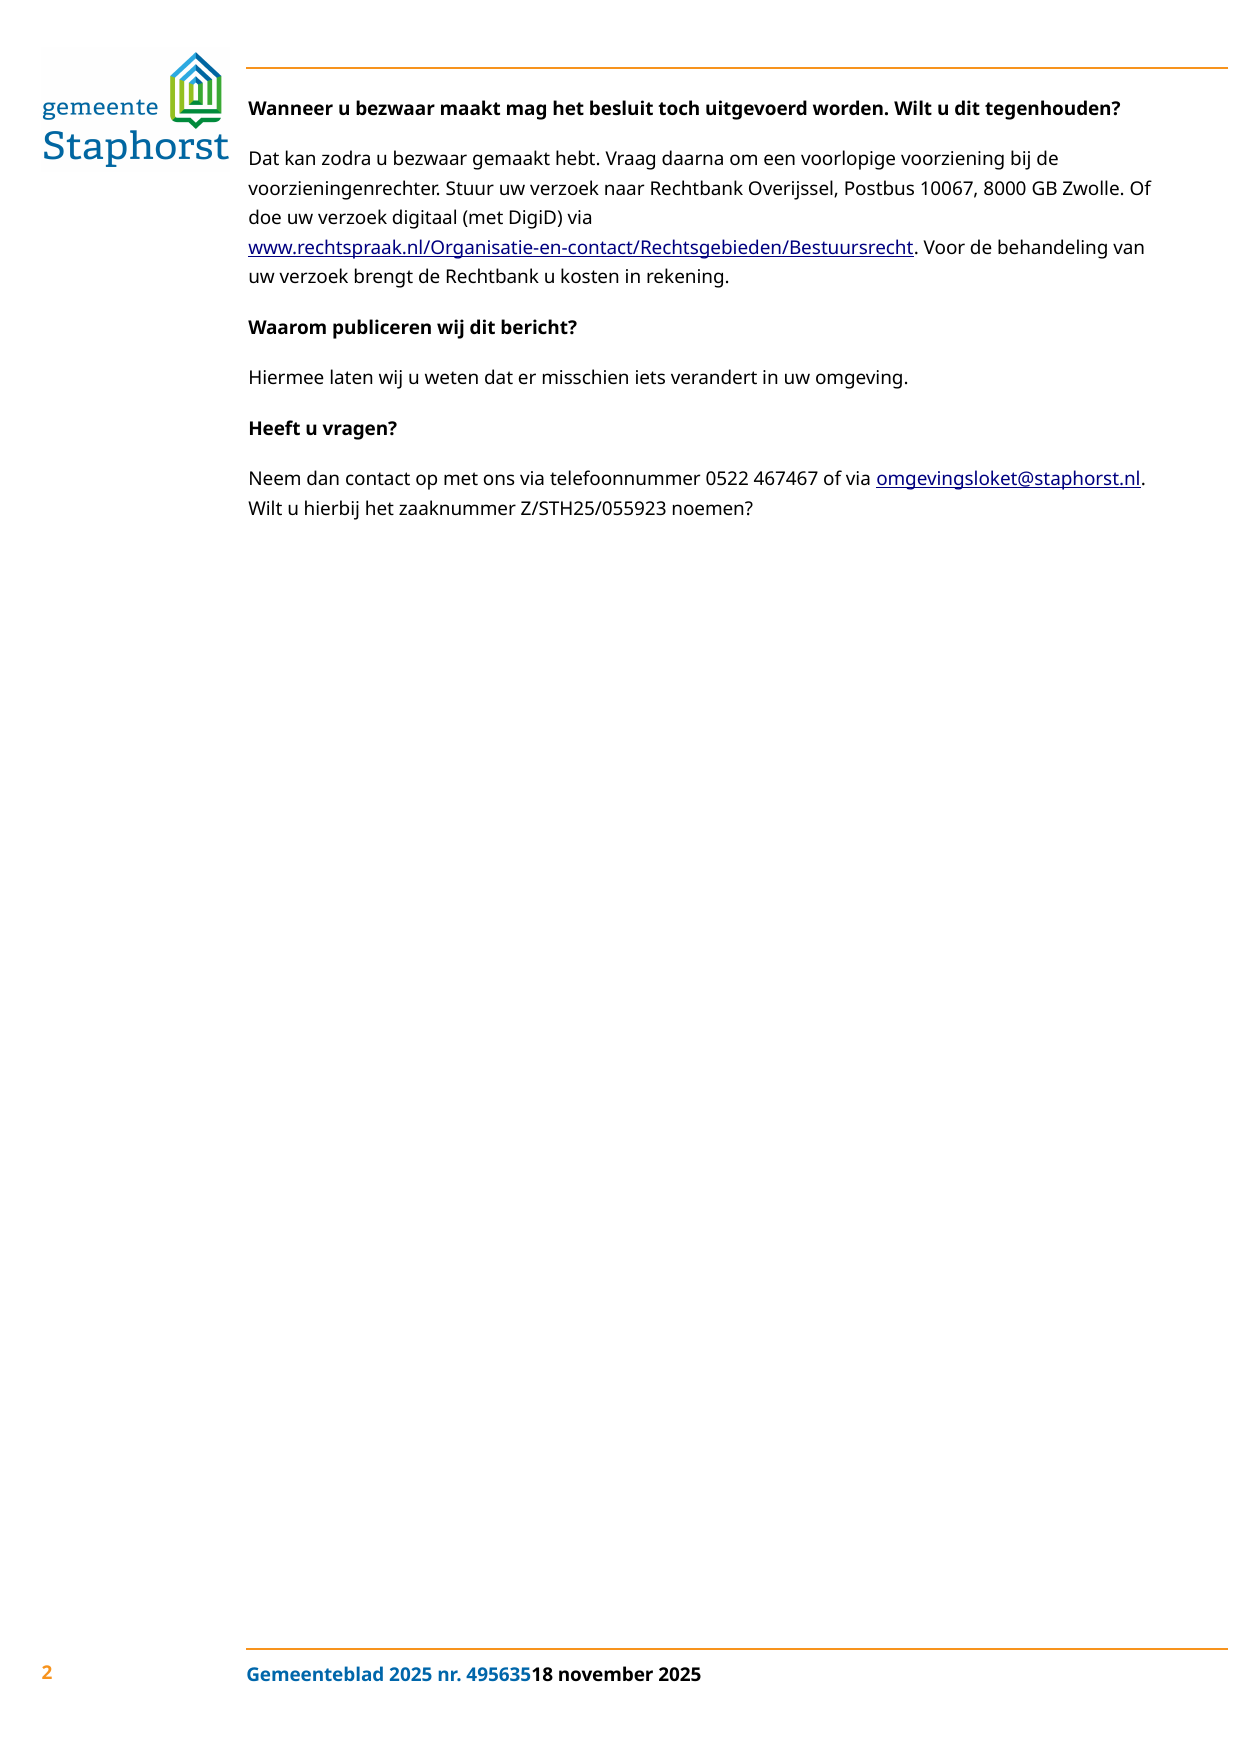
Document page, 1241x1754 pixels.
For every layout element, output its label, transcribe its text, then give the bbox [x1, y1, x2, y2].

picture [41, 47, 231, 172]
text Heeft u vragen? [248, 415, 1152, 441]
text Dat kan zodra u bezwaar gemaakt hebt. Vraag daarna om een voorlopige voorziening bij de voorzieningenrechter. Stuur uw verzoek naar Rechtbank Overijssel, Postbus 10067, 8000 GB Zwolle. Of doe uw verzoek digitaal (met DigiD) via www.rechtspraak.nl/Organisatie-en-contact/Rechtsgebieden/Bestuursrecht. Voor de behandeling van uw verzoek brengt de Rechtbank u kosten in rekening. [248, 145, 1152, 289]
text Neem dan contact op met ons via telefoonnummer 0522 467467 of via omgevingsloket@staphorst.nl. Wilt u hierbij het zaaknummer Z/STH25/055923 noemen? [248, 465, 1152, 521]
text Waarom publiceren wij dit bericht? [248, 314, 1152, 340]
text Wanneer u bezwaar maakt mag het besluit toch uitgevoerd worden. Wilt u dit tegenhouden? [248, 95, 1152, 121]
text Hiermee laten wij u weten dat er misschien iets verandert in uw omgeving. [248, 364, 1152, 390]
